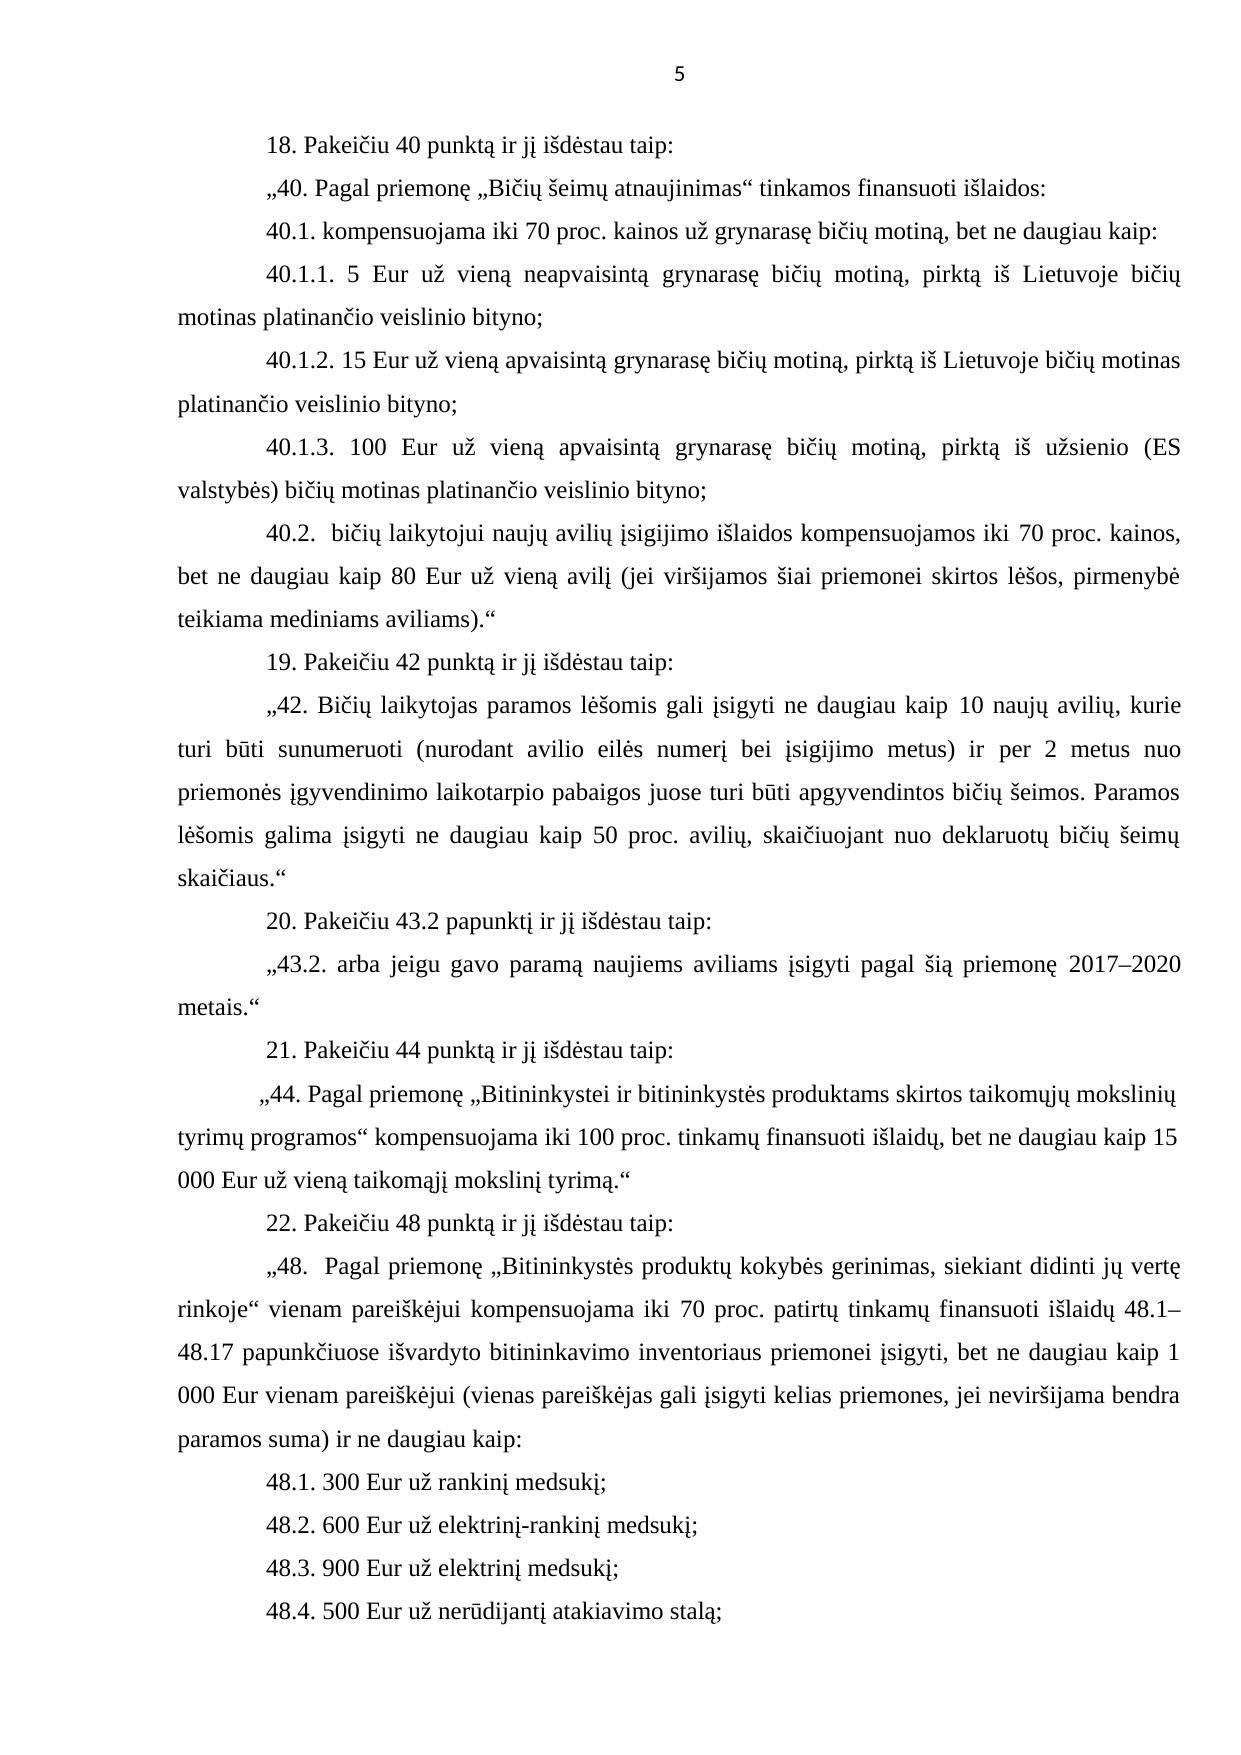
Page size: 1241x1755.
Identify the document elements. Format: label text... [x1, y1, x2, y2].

text „43.2. arba jeigu gavo paramą naujiems aviliams įsigyti pagal šią priemonę 2017–2020 metais.“ [177, 949, 1181, 1021]
text 48.4. 500 Eur už nerūdijantį atakiavimo stalą; [177, 1596, 1181, 1625]
text 20. Pakeičiu 43.2 papunktį ir jį išdėstau taip: [177, 906, 1181, 935]
text 19. Pakeičiu 42 punktą ir jį išdėstau taip: [177, 647, 1181, 676]
text 48.1. 300 Eur už rankinį medsukį; [177, 1467, 1181, 1496]
text 48.3. 900 Eur už elektrinį medsukį; [177, 1553, 1181, 1582]
text „42. Bičių laikytojas paramos lėšomis gali įsigyti ne daugiau kaip 10 naujų avilių, kurie turi būti sunumeruoti (nurodant avilio eilės numerį bei įsigijimo metus) ir per 2 metus nuo priemonės įgyvendinimo laikotarpio pabaigos juose turi būti apgyvendintos bičių šeimos. Paramos lėšomis galima įsigyti ne daugiau kaip 50 proc. avilių, skaičiuojant nuo deklaruotų bičių šeimų skaičiaus.“ [177, 691, 1181, 892]
text „48. Pagal priemonę „Bitininkystės produktų kokybės gerinimas, siekiant didinti jų vertę rinkoje“ vienam pareiškėjui kompensuojama iki 70 proc. patirtų tinkamų finansuoti išlaidų 48.1–48.17 papunkčiuose išvardyto bitininkavimo inventoriaus priemonei įsigyti, bet ne daugiau kaip 1 000 Eur vienam pareiškėjui (vienas pareiškėjas gali įsigyti kelias priemones, jei neviršijama bendra paramos suma) ir ne daugiau kaip: [177, 1251, 1181, 1452]
text 40.1.2. 15 Eur už vieną apvaisintą grynarasę bičių motiną, pirktą iš Lietuvoje bičių motinas platinančio veislinio bityno; [177, 346, 1181, 417]
text 40.1.3. 100 Eur už vieną apvaisintą grynarasę bičių motiną, pirktą iš užsienio (ES valstybės) bičių motinas platinančio veislinio bityno; [177, 432, 1181, 504]
text 40.1. kompensuojama iki 70 proc. kainos už grynarasę bičių motiną, bet ne daugiau kaip: [177, 216, 1181, 245]
text 40.2. bičių laikytojui naujų avilių įsigijimo išlaidos kompensuojamos iki 70 proc. kainos, bet ne daugiau kaip 80 Eur už vieną avilį (jei viršijamos šiai priemonei skirtos lėšos, pirmenybė teikiama mediniams aviliams).“ [177, 518, 1181, 633]
text 21. Pakeičiu 44 punktą ir jį išdėstau taip: [177, 1036, 1181, 1064]
text „40. Pagal priemonę „Bičių šeimų atnaujinimas“ tinkamos finansuoti išlaidos: [177, 173, 1181, 202]
text 48.2. 600 Eur už elektrinį-rankinį medsukį; [177, 1510, 1181, 1539]
text 22. Pakeičiu 48 punktą ir jį išdėstau taip: [177, 1208, 1181, 1237]
text „44. Pagal priemonę „Bitininkystei ir bitininkystės produktams skirtos taikomųjų mokslinių tyrimų programos“ kompensuojama iki 100 proc. tinkamų finansuoti išlaidų, bet ne daugiau kaip 15 000 Eur už vieną taikomąjį mokslinį tyrimą.“ [177, 1079, 1181, 1194]
text 18. Pakeičiu 40 punktą ir jį išdėstau taip: [177, 130, 1181, 159]
text 40.1.1. 5 Eur už vieną neapvaisintą grynarasę bičių motiną, pirktą iš Lietuvoje bičių motinas platinančio veislinio bityno; [177, 259, 1181, 331]
